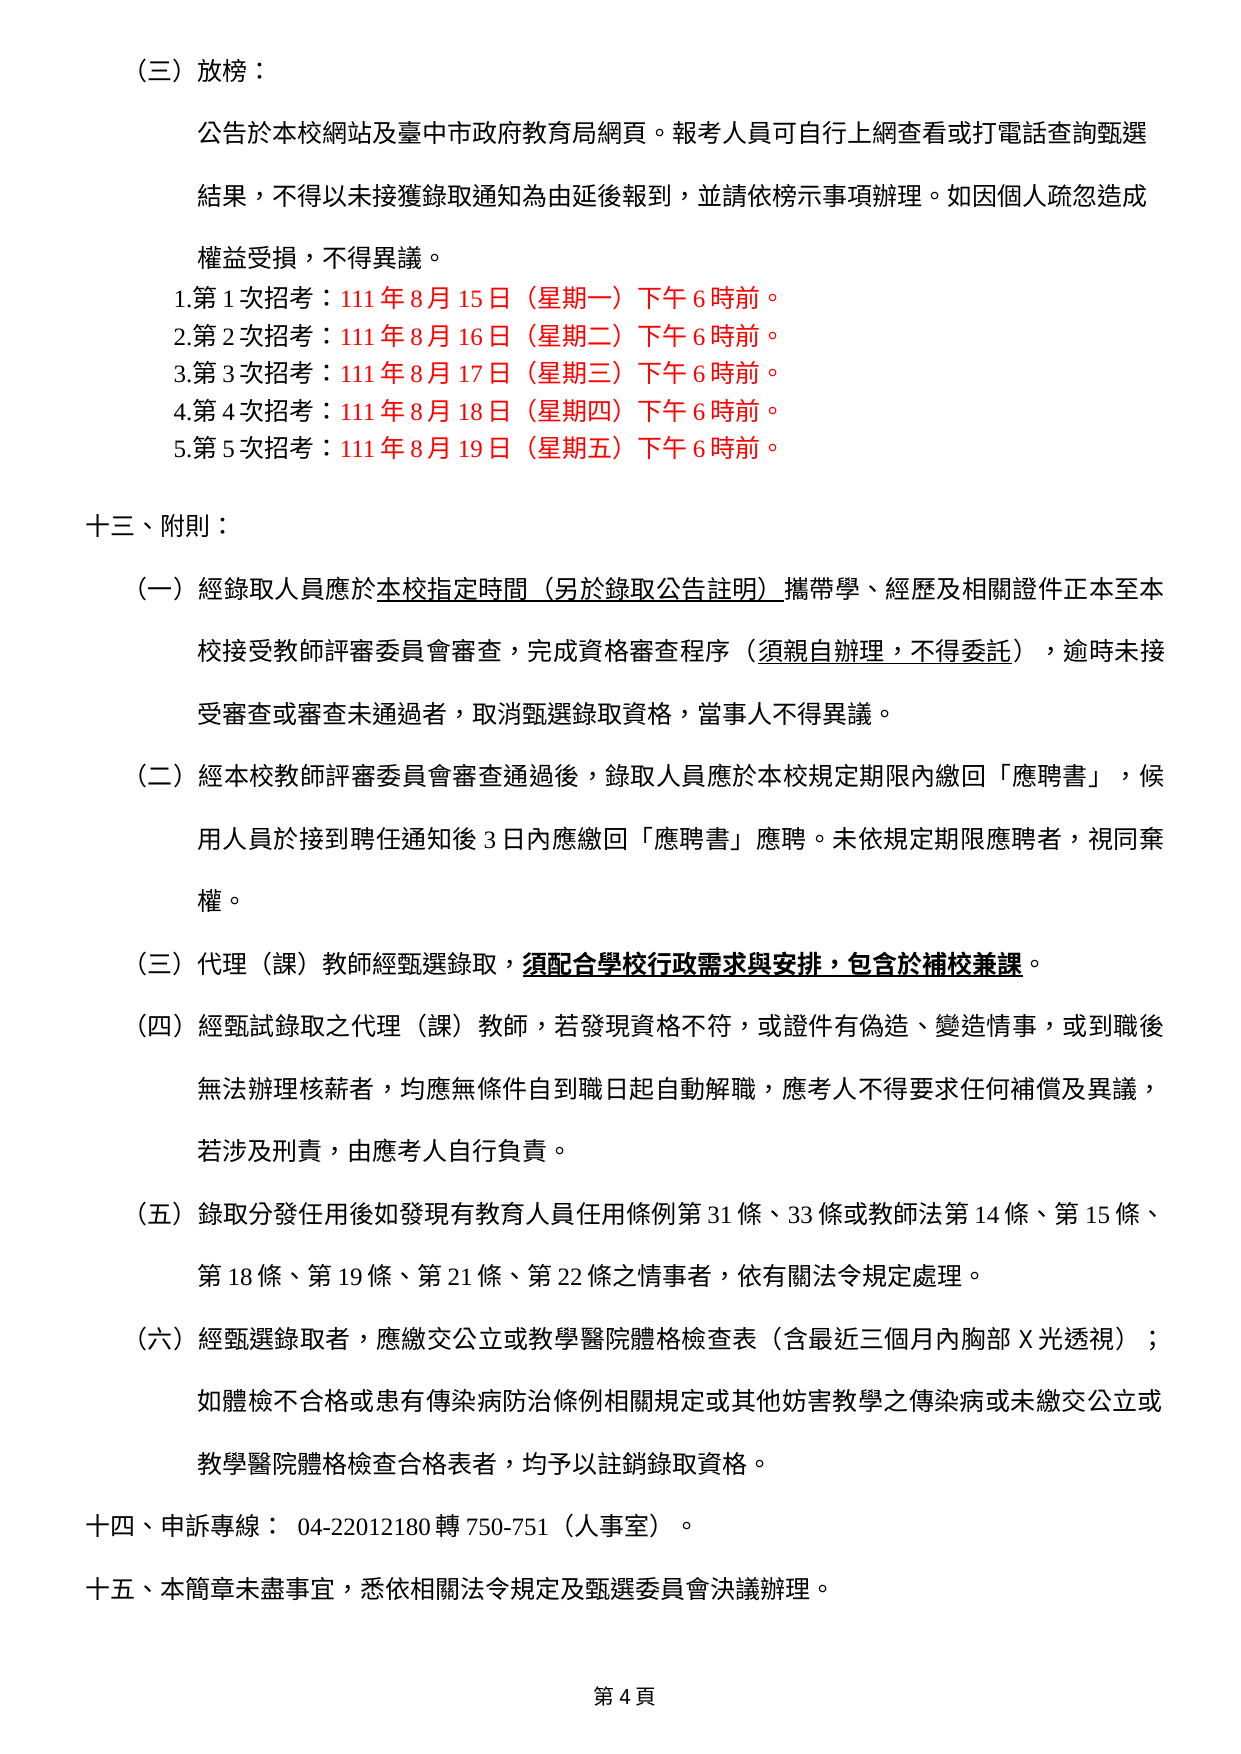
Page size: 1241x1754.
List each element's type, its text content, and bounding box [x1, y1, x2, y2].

text 十四、申訴專線： 04-22012180轉750-751（人事室）。 [85, 1483, 1165, 1546]
text （六）經甄選錄取者，應繳交公立或教學醫院體格檢查表（含最近三個月內胸部X光透視）；如體檢不合格或患有傳染病防治條例相關規定或其他妨害教學之傳染病或未繳交公立或教學醫院體格檢查合格表者，均予以註銷錄取資格。 [122, 1296, 1165, 1483]
text 3.第3次招考：111年8月17日（星期三）下午6時前。 [173, 352, 1165, 390]
text （四）經甄試錄取之代理（課）教師，若發現資格不符，或證件有偽造、變造情事，或到職後無法辦理核薪者，均應無條件自到職日起自動解職，應考人不得要求任何補償及異議，若涉及刑責，由應考人自行負責。 [122, 983, 1165, 1171]
text （五）錄取分發任用後如發現有教育人員任用條例第31條、33條或教師法第14條、第15條、第18條、第19條、第21條、第22條之情事者，依有關法令規定處理。 [122, 1171, 1165, 1296]
text 5.第5次招考：111年8月19日（星期五）下午6時前。 [173, 427, 1165, 465]
text 2.第2次招考：111年8月16日（星期二）下午6時前。 [173, 315, 1165, 352]
text 1.第1次招考：111年8月15日（星期一）下午6時前。 [173, 277, 1165, 315]
text （二）經本校教師評審委員會審查通過後，錄取人員應於本校規定期限內繳回「應聘書」，候用人員於接到聘任通知後3日內應繳回「應聘書」應聘。未依規定期限應聘者，視同棄權。 [122, 733, 1165, 921]
text （三）放榜： [122, 27, 1165, 90]
text （三）代理（課）教師經甄選錄取，須配合學校行政需求與安排，包含於補校兼課。 [122, 921, 1165, 983]
text 公告於本校網站及臺中市政府教育局網頁。報考人員可自行上網查看或打電話查詢甄選結果，不得以未接獲錄取通知為由延後報到，並請依榜示事項辦理。如因個人疏忽造成權益受損，不得異議。 [197, 90, 1165, 277]
text 4.第4次招考：111年8月18日（星期四）下午6時前。 [173, 390, 1165, 427]
text 十五、本簡章未盡事宜，悉依相關法令規定及甄選委員會決議辦理。 [85, 1546, 1165, 1608]
text 十三、附則： [85, 483, 1165, 546]
text （一）經錄取人員應於本校指定時間（另於錄取公告註明）攜帶學、經歷及相關證件正本至本校接受教師評審委員會審查，完成資格審查程序（須親自辦理，不得委託），逾時未接受審查或審查未通過者，取消甄選錄取資格，當事人不得異議。 [122, 546, 1165, 733]
